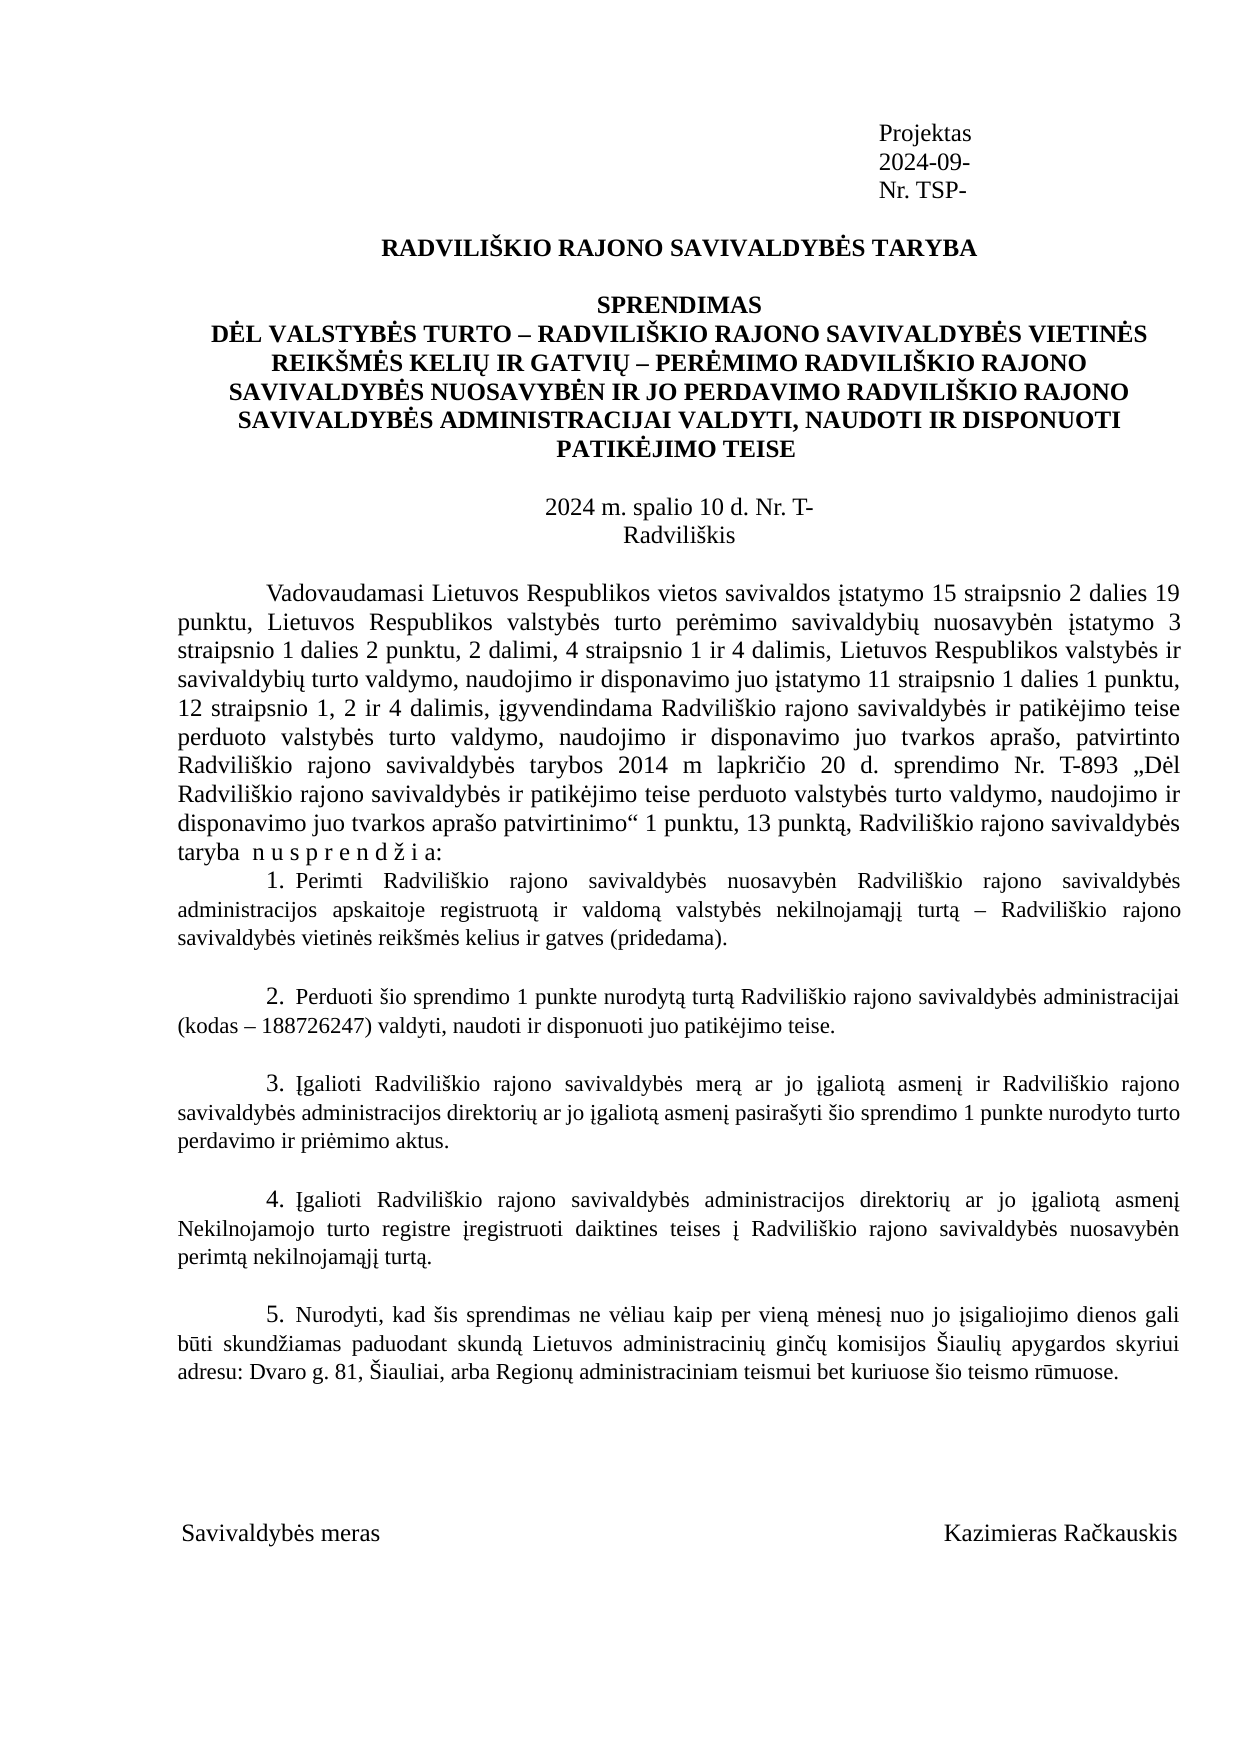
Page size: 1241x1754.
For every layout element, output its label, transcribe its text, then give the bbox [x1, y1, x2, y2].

text 2. Perduoti šio sprendimo 1 punkte nurodytą turtą Radviliškio rajono savivaldybės administracijai (kodas – 188726247) valdyti, naudoti ir disponuoti juo patikėjimo teise. [177, 981, 1181, 1038]
text Vadovaudamasi Lietuvos Respublikos vietos savivaldos įstatymo 15 straipsnio 2 dalies 19 punktu, Lietuvos Respublikos valstybės turto perėmimo savivaldybių nuosavybėn įstatymo 3 straipsnio 1 dalies 2 punktu, 2 dalimi, 4 straipsnio 1 ir 4 dalimis, Lietuvos Respublikos valstybės ir savivaldybių turto valdymo, naudojimo ir disponavimo juo įstatymo 11 straipsnio 1 dalies 1 punktu, 12 straipsnio 1, 2 ir 4 dalimis, įgyvendindama Radviliškio rajono savivaldybės ir patikėjimo teise perduoto valstybės turto valdymo, naudojimo ir disponavimo juo tvarkos aprašo, patvirtinto Radviliškio rajono savivaldybės tarybos 2014 m lapkričio 20 d. sprendimo Nr. T-893 „Dėl Radviliškio rajono savivaldybės ir patikėjimo teise perduoto valstybės turto valdymo, naudojimo ir disponavimo juo tvarkos aprašo patvirtinimo“ 1 punktu, 13 punktą, Radviliškio rajono savivaldybės taryba nusprendžia: [177, 578, 1181, 866]
text 5. Nurodyti, kad šis sprendimas ne vėliau kaip per vieną mėnesį nuo jo įsigaliojimo dienos gali būti skundžiamas paduodant skundą Lietuvos administracinių ginčų komisijos Šiaulių apygardos skyriui adresu: Dvaro g. 81, Šiauliai, arba Regionų administraciniam teismui bet kuriuose šio teismo rūmuose. [177, 1299, 1181, 1384]
text 1. Perimti Radviliškio rajono savivaldybės nuosavybėn Radviliškio rajono savivaldybės administracijos apskaitoje registruotą ir valdomą valstybės nekilnojamąjį turtą – Radviliškio rajono savivaldybės vietinės reikšmės kelius ir gatves (pridedama). [177, 866, 1181, 951]
text 2024-09- [177, 147, 1181, 176]
text Projektas [177, 118, 1181, 147]
text Savivaldybės meras Kazimieras Račkauskis [177, 1518, 1181, 1547]
text 3. Įgalioti Radviliškio rajono savivaldybės merą ar jo įgaliotą asmenį ir Radviliškio rajono savivaldybės administracijos direktorių ar jo įgaliotą asmenį pasirašyti šio sprendimo 1 punkte nurodyto turto perdavimo ir priėmimo aktus. [177, 1068, 1181, 1153]
text DĖL VALSTYBĖS TURTO – Radviliškio rajono savivaldybės vietinės reikšmės kelių ir gatvių – PERĖMIMO Radviliškio rajono SAVIVALDYBĖS NUOSAVYBĖN IR JO PERDAVIMO Radviliškio rajono SAVIVALDYBĖS ADMINISTRACIJAI valdyti, naudoti ir disponuoti patikėjimo teise [177, 319, 1181, 463]
text 4. Įgalioti Radviliškio rajono savivaldybės administracijos direktorių ar jo įgaliotą asmenį Nekilnojamojo turto registre įregistruoti daiktines teises į Radviliškio rajono savivaldybės nuosavybėn perimtą nekilnojamąjį turtą. [177, 1184, 1181, 1269]
text RADVILIŠKIO RAJONO SAVIVALDYBĖS TARYBA [177, 233, 1181, 262]
text SPRENDIMAS [177, 291, 1181, 319]
text 2024 m. spalio 10 d. Nr. T- [177, 492, 1181, 521]
text Nr. TSP- [177, 176, 1181, 204]
text Radviliškis [177, 521, 1181, 549]
